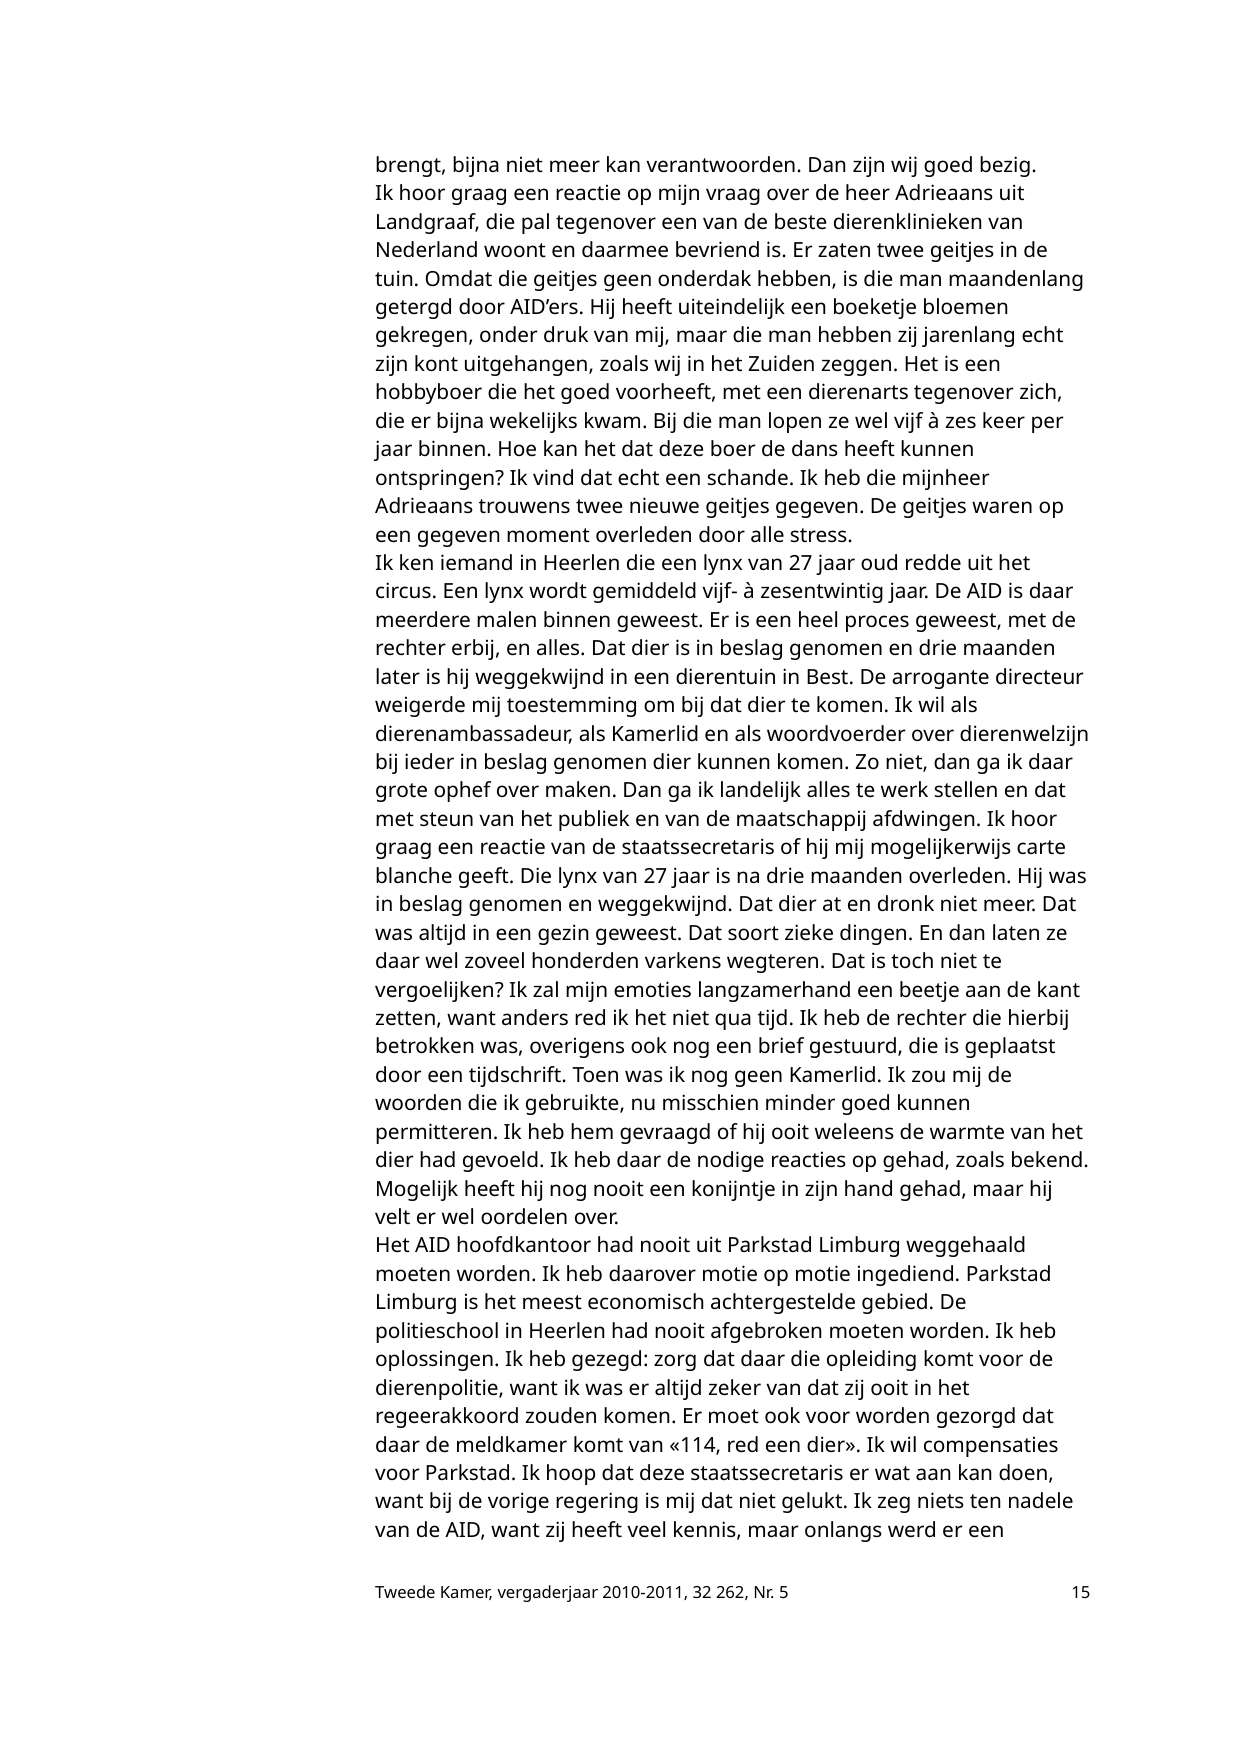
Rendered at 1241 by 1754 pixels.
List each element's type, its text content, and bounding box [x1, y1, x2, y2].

text Het AID hoofdkantoor had nooit uit Parkstad Limburg weggehaald moeten worden. Ik heb daarover motie op motie ingediend. Parkstad Limburg is het meest economisch achtergestelde gebied. De politieschool in Heerlen had nooit afgebroken moeten worden. Ik heb oplossingen. Ik heb gezegd: zorg dat daar die opleiding komt voor de dierenpolitie, want ik was er altijd zeker van dat zij ooit in het regeerakkoord zouden komen. Er moet ook voor worden gezorgd dat daar de meldkamer komt van «114, red een dier». Ik wil compensaties voor Parkstad. Ik hoop dat deze staatssecretaris er wat aan kan doen, want bij de vorige regering is mij dat niet gelukt. Ik zeg niets ten nadele van de AID, want zij heeft veel kennis, maar onlangs werd er een konijntje uit het raam gegooid en de politie weigerde te luisteren en zei dat zij die aangifte niet ging aannemen. Er worden illegale slachterijen gevonden, maar pas veel te laat. De belangrijkste boodschap is dat ik wil dat de AID en de LID zo vlug mogelijk de steun krijgen van 500 goed getrainde, herkenbare, weerbare, met politionele bevoegdheden uitgeruste dierenpolitiemensen. Zij moeten er snel komen. [375, 1287, 1090, 1543]
text Ik hoor graag een reactie op mijn vraag over de heer Adrieaans uit Landgraaf, die pal tegenover een van de beste dierenklinieken van Nederland woont en daarmee bevriend is. Er zaten twee geitjes in de tuin. Omdat die geitjes geen onderdak hebben, is die man maandenlang getergd door AID’ers. Hij heeft uiteindelijk een boeketje bloemen gekregen, onder druk van mij, maar die man hebben zij jarenlang echt zijn kont uitgehangen, zoals wij in het Zuiden zeggen. Het is een hobbyboer die het goed voorheeft, met een dierenarts tegenover zich, die er bijna wekelijks kwam. Bij die man lopen ze wel vijf à zes keer per jaar binnen. Hoe kan het dat deze boer de dans heeft kunnen ontspringen? Ik vind dat echt een schande. Ik heb die mijnheer Adrieaans trouwens twee nieuwe geitjes gegeven. De geitjes waren op een gegeven moment overleden door alle stress. [375, 235, 1090, 605]
text Ik ken iemand in Heerlen die een lynx van 27 jaar oud redde uit het circus. Een lynx wordt gemiddeld vijf- à zesentwintig jaar. De AID is daar meerdere malen binnen geweest. Er is een heel proces geweest, met de rechter erbij, en alles. Dat dier is in beslag genomen en drie maanden later is hij weggekwijnd in een dierentuin in Best. De arrogante directeur weigerde mij toestemming om bij dat dier te komen. Ik wil als dierenambassadeur, als Kamerlid en als woordvoerder over dierenwelzijn bij ieder in beslag genomen dier kunnen komen. Zo niet, dan ga ik daar grote ophef over maken. Dan ga ik landelijk alles te werk stellen en dat met steun van het publiek en van de maatschappij afdwingen. Ik hoor graag een reactie van de staatssecretaris of hij mij mogelijkerwijs carte blanche geeft. Die lynx van 27 jaar is na drie maanden overleden. Hij was in beslag genomen en weggekwijnd. Dat dier at en dronk niet meer. Dat was altijd in een gezin geweest. Dat soort zieke dingen. En dan laten ze daar wel zoveel honderden varkens wegteren. Dat is toch niet te vergoelijken? Ik zal mijn emoties langzamerhand een beetje aan de kant zetten, want anders red ik het niet qua tijd. Ik heb de rechter die hierbij betrokken was, overigens ook nog een brief gestuurd, die is geplaatst door een tijdschrift. Toen was ik nog geen Kamerlid. Ik zou mij de woorden die ik gebruikte, nu misschien minder goed kunnen permitteren. Ik heb hem gevraagd of hij ooit weleens de warmte van het dier had gevoeld. Ik heb daar de nodige reacties op gehad, zoals bekend. Mogelijk heeft hij nog nooit een konijntje in zijn hand gehad, maar hij velt er wel oordelen over. [375, 605, 1090, 1287]
text Ik vind dit echt een schande, net als de reactie van de staatssecretaris, die heel leuk was: familieomstandigheden. Ik krijg er echt spontaan diarree van. Het zal mij echt een worst wezen wat er allemaal aan de hand is. Als het psychosociale problemen zijn, moet die man naar een kliniek. In ieder geval moet hem levenslang worden verboden om dieren te houden. Als hij die problemen niet heeft, moet hij naar de gevangenis, met een levenslang verbod op het houden van dieren. No mercy, einde oefening. Dit soort zaken worden altijd vergoelijkt, maar zij vallen niet goed te praten. Bij mij hangt het tot hier. Ik wil dat de staatssecretaris ook de druk gaat opvoeren bij de minister van Veiligheid en Justitie, zodat de animal cops er zo snel mogelijk komen. Wat mij betreft mogen het er meer zijn dan 500, want wij gaan er nog tekort aan hebben. De velden en bossen moeten ook nog allemaal worden gecontroleerd. Eigenlijk moet de staatssecretaris een begrotingsprobleem krijgen vanwege het veelvuldig gebruik en de kosten van pepperspray. Ik vind dat er zo veel pepperspray gebruikt moet worden tegen de agressie van dierenbeulen dat de staatssecretaris de kosten die pepperspray met zich brengt, bijna niet meer kan verantwoorden. Dan zijn wij goed bezig. [375, 150, 1090, 235]
